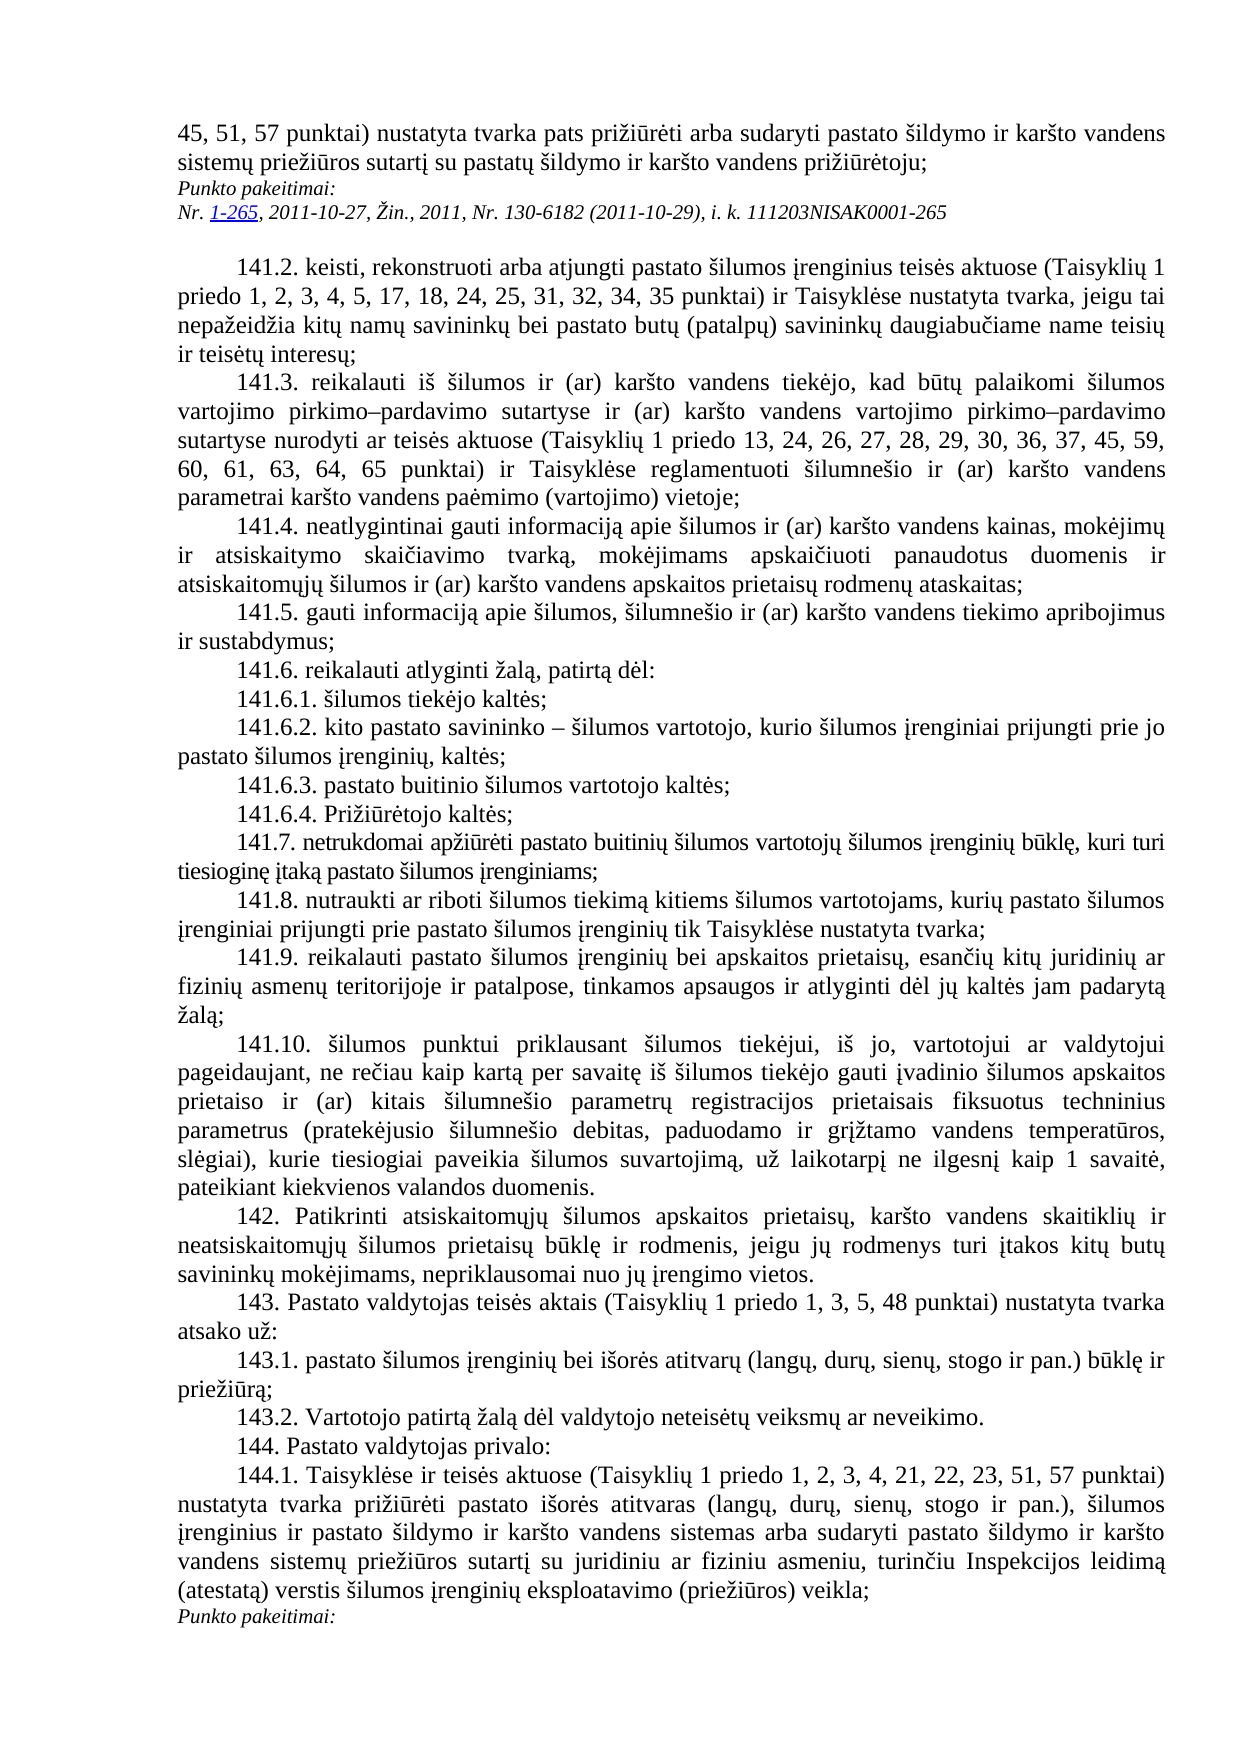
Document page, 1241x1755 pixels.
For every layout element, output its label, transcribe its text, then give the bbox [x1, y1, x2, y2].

text 142. Patikrinti atsiskaitomųjų šilumos apskaitos prietaisų, karšto vandens skaitiklių ir neatsiskaitomųjų šilumos prietaisų būklę ir rodmenis, jeigu jų rodmenys turi įtakos kitų butų savininkų mokėjimams, nepriklausomai nuo jų įrengimo vietos. [177, 1201, 1166, 1287]
text Punkto pakeitimai: [177, 1604, 1166, 1628]
text 45, 51, 57 punktai) nustatyta tvarka pats prižiūrėti arba sudaryti pastato šildymo ir karšto vandens sistemų priežiūros sutartį su pastatų šildymo ir karšto vandens prižiūrėtoju; [177, 118, 1166, 176]
text 141.10. šilumos punktui priklausant šilumos tiekėjui, iš jo, vartotojui ar valdytojui pageidaujant, ne rečiau kaip kartą per savaitę iš šilumos tiekėjo gauti įvadinio šilumos apskaitos prietaiso ir (ar) kitais šilumnešio parametrų registracijos prietaisais fiksuotus techninius parametrus (pratekėjusio šilumnešio debitas, paduodamo ir grįžtamo vandens temperatūros, slėgiai), kurie tiesiogiai paveikia šilumos suvartojimą, už laikotarpį ne ilgesnį kaip 1 savaitė, pateikiant kiekvienos valandos duomenis. [177, 1029, 1166, 1201]
text 141.6.3. pastato buitinio šilumos vartotojo kaltės; [177, 770, 1166, 799]
text 141.6. reikalauti atlyginti žalą, patirtą dėl: [177, 655, 1166, 684]
text 141.7. netrukdomai apžiūrėti pastato buitinių šilumos vartotojų šilumos įrenginių būklę, kuri turi tiesioginę įtaką pastato šilumos įrenginiams; [177, 827, 1166, 885]
text 144.1. Taisyklėse ir teisės aktuose (Taisyklių 1 priedo 1, 2, 3, 4, 21, 22, 23, 51, 57 punktai) nustatyta tvarka prižiūrėti pastato išorės atitvaras (langų, durų, sienų, stogo ir pan.), šilumos įrenginius ir pastato šildymo ir karšto vandens sistemas arba sudaryti pastato šildymo ir karšto vandens sistemų priežiūros sutartį su juridiniu ar fiziniu asmeniu, turinčiu Inspekcijos leidimą (atestatą) verstis šilumos įrenginių eksploatavimo (priežiūros) veikla; [177, 1460, 1166, 1604]
text 143.2. Vartotojo patirtą žalą dėl valdytojo neteisėtų veiksmų ar neveikimo. [177, 1402, 1166, 1431]
text 141.2. keisti, rekonstruoti arba atjungti pastato šilumos įrenginius teisės aktuose (Taisyklių 1 priedo 1, 2, 3, 4, 5, 17, 18, 24, 25, 31, 32, 34, 35 punktai) ir Taisyklėse nustatyta tvarka, jeigu tai nepažeidžia kitų namų savininkų bei pastato butų (patalpų) savininkų daugiabučiame name teisių ir teisėtų interesų; [177, 252, 1166, 367]
text 141.9. reikalauti pastato šilumos įrenginių bei apskaitos prietaisų, esančių kitų juridinių ar fizinių asmenų teritorijoje ir patalpose, tinkamos apsaugos ir atlyginti dėl jų kaltės jam padarytą žalą; [177, 942, 1166, 1029]
text Punkto pakeitimai: [177, 176, 1166, 200]
text 141.4. neatlygintinai gauti informaciją apie šilumos ir (ar) karšto vandens kainas, mokėjimų ir atsiskaitymo skaičiavimo tvarką, mokėjimams apskaičiuoti panaudotus duomenis ir atsiskaitomųjų šilumos ir (ar) karšto vandens apskaitos prietaisų rodmenų ataskaitas; [177, 511, 1166, 597]
text Nr. 1-265, 2011-10-27, Žin., 2011, Nr. 130-6182 (2011-10-29), i. k. 111203NISAK0001-265 [177, 200, 1166, 224]
text 143. Pastato valdytojas teisės aktais (Taisyklių 1 priedo 1, 3, 5, 48 punktai) nustatyta tvarka atsako už: [177, 1287, 1166, 1345]
text 141.8. nutraukti ar riboti šilumos tiekimą kitiems šilumos vartotojams, kurių pastato šilumos įrenginiai prijungti prie pastato šilumos įrenginių tik Taisyklėse nustatyta tvarka; [177, 885, 1166, 942]
text 141.5. gauti informaciją apie šilumos, šilumnešio ir (ar) karšto vandens tiekimo apribojimus ir sustabdymus; [177, 597, 1166, 655]
text 141.6.1. šilumos tiekėjo kaltės; [177, 684, 1166, 712]
text 141.6.2. kito pastato savininko – šilumos vartotojo, kurio šilumos įrenginiai prijungti prie jo pastato šilumos įrenginių, kaltės; [177, 712, 1166, 770]
text 143.1. pastato šilumos įrenginių bei išorės atitvarų (langų, durų, sienų, stogo ir pan.) būklę ir priežiūrą; [177, 1345, 1166, 1402]
text 141.3. reikalauti iš šilumos ir (ar) karšto vandens tiekėjo, kad būtų palaikomi šilumos vartojimo pirkimo–pardavimo sutartyse ir (ar) karšto vandens vartojimo pirkimo–pardavimo sutartyse nurodyti ar teisės aktuose (Taisyklių 1 priedo 13, 24, 26, 27, 28, 29, 30, 36, 37, 45, 59, 60, 61, 63, 64, 65 punktai) ir Taisyklėse reglamentuoti šilumnešio ir (ar) karšto vandens parametrai karšto vandens paėmimo (vartojimo) vietoje; [177, 367, 1166, 511]
text 144. Pastato valdytojas privalo: [177, 1431, 1166, 1460]
text 141.6.4. Prižiūrėtojo kaltės; [177, 799, 1166, 827]
